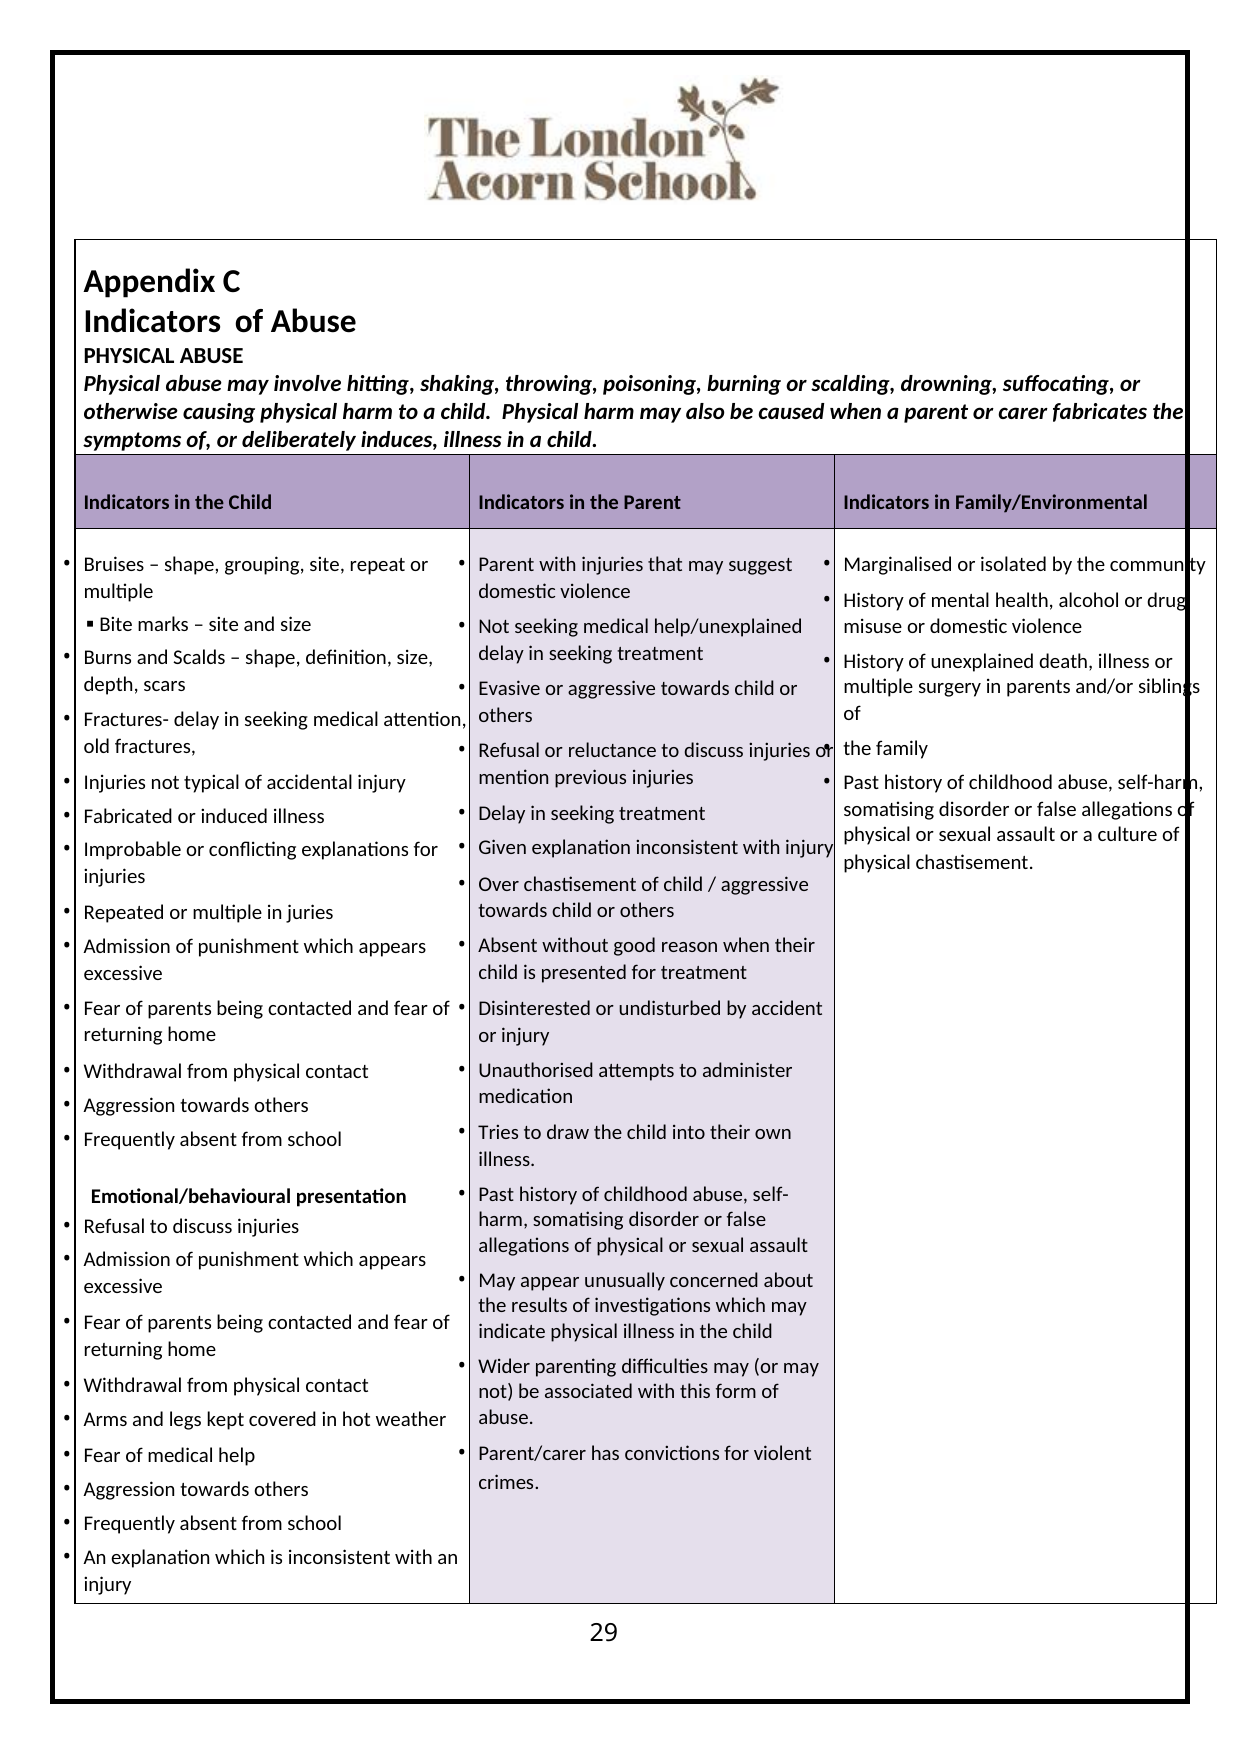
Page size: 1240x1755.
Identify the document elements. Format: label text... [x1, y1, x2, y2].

table_cell Indicators in the Parent [470, 455, 834, 528]
table_cell [1190, 455, 1216, 528]
table_cell Marginalised or isolated by the community History of mental health, alcohol or drug misuse or domestic violence History of unexplained death, illness or multiple surgery in parents and/or siblings of the family Past history of childhood abuse, self-harm, somatising disorder or false allegations of physical or sexual assault or a culture of physical chastisement. [1190, 529, 1216, 1603]
table_cell Indicators in Family/Environmental [835, 455, 1185, 528]
table_cell Indicators in the Child [76, 455, 469, 528]
table_cell Bruises – shape, grouping, site, repeat or multiple ▪ Bite marks – site and size Burns and Scalds – shape, definition, size, depth, scars Fractures- delay in seeking medical attention, old fractures, Injuries not typical of accidental injury Fabricated or induced illness Improbable or conflicting explanations for injuries Repeated or multiple in juries Admission of punishment which appears excessive Fear of parents being contacted and fear of returning home Withdrawal from physical contact Aggression towards others Frequently absent from school Emotional/behavioural presentation Refusal to discuss injuries Admission of punishment which appears excessive Fear of parents being contacted and fear of returning home Withdrawal from physical contact Arms and legs kept covered in hot weather Fear of medical help Aggression towards others Frequently absent from school An explanation which is inconsistent with an injury [76, 529, 469, 1603]
table_cell Parent with injuries that may suggest domestic violence Not seeking medical help/unexplained delay in seeking treatment Evasive or aggressive towards child or others Refusal or reluctance to discuss injuries or mention previous injuries Delay in seeking treatment Given explanation inconsistent with injury Over chastisement of child / aggressive towards child or others Absent without good reason when their child is presented for treatment Disinterested or undisturbed by accident or injury Unauthorised attempts to administer medication Tries to draw the child into their own illness. Past history of childhood abuse, self-harm, somatising disorder or false allegations of physical or sexual assault May appear unusually concerned about the results of investigations which may indicate physical illness in the child Wider parenting difficulties may (or may not) be associated with this form of abuse. Parent/carer has convictions for violent crimes. [470, 529, 834, 1603]
table_header Appendix C Indicators of Abuse PHYSICAL ABUSE Physical abuse may involve hitting, shaking, throwing, poisoning, burning or scalding, drowning, suffocating, or otherwise causing physical harm to a child. Physical harm may also be caused when a parent or carer fabricates the symptoms of, or deliberately induces, illness in a child. [76, 240, 1185, 454]
table_cell Marginalised or isolated by the community History of mental health, alcohol or drug misuse or domestic violence History of unexplained death, illness or multiple surgery in parents and/or siblings of the family Past history of childhood abuse, self-harm, somatising disorder or false allegations of physical or sexual assault or a culture of physical chastisement. [835, 529, 1185, 1603]
